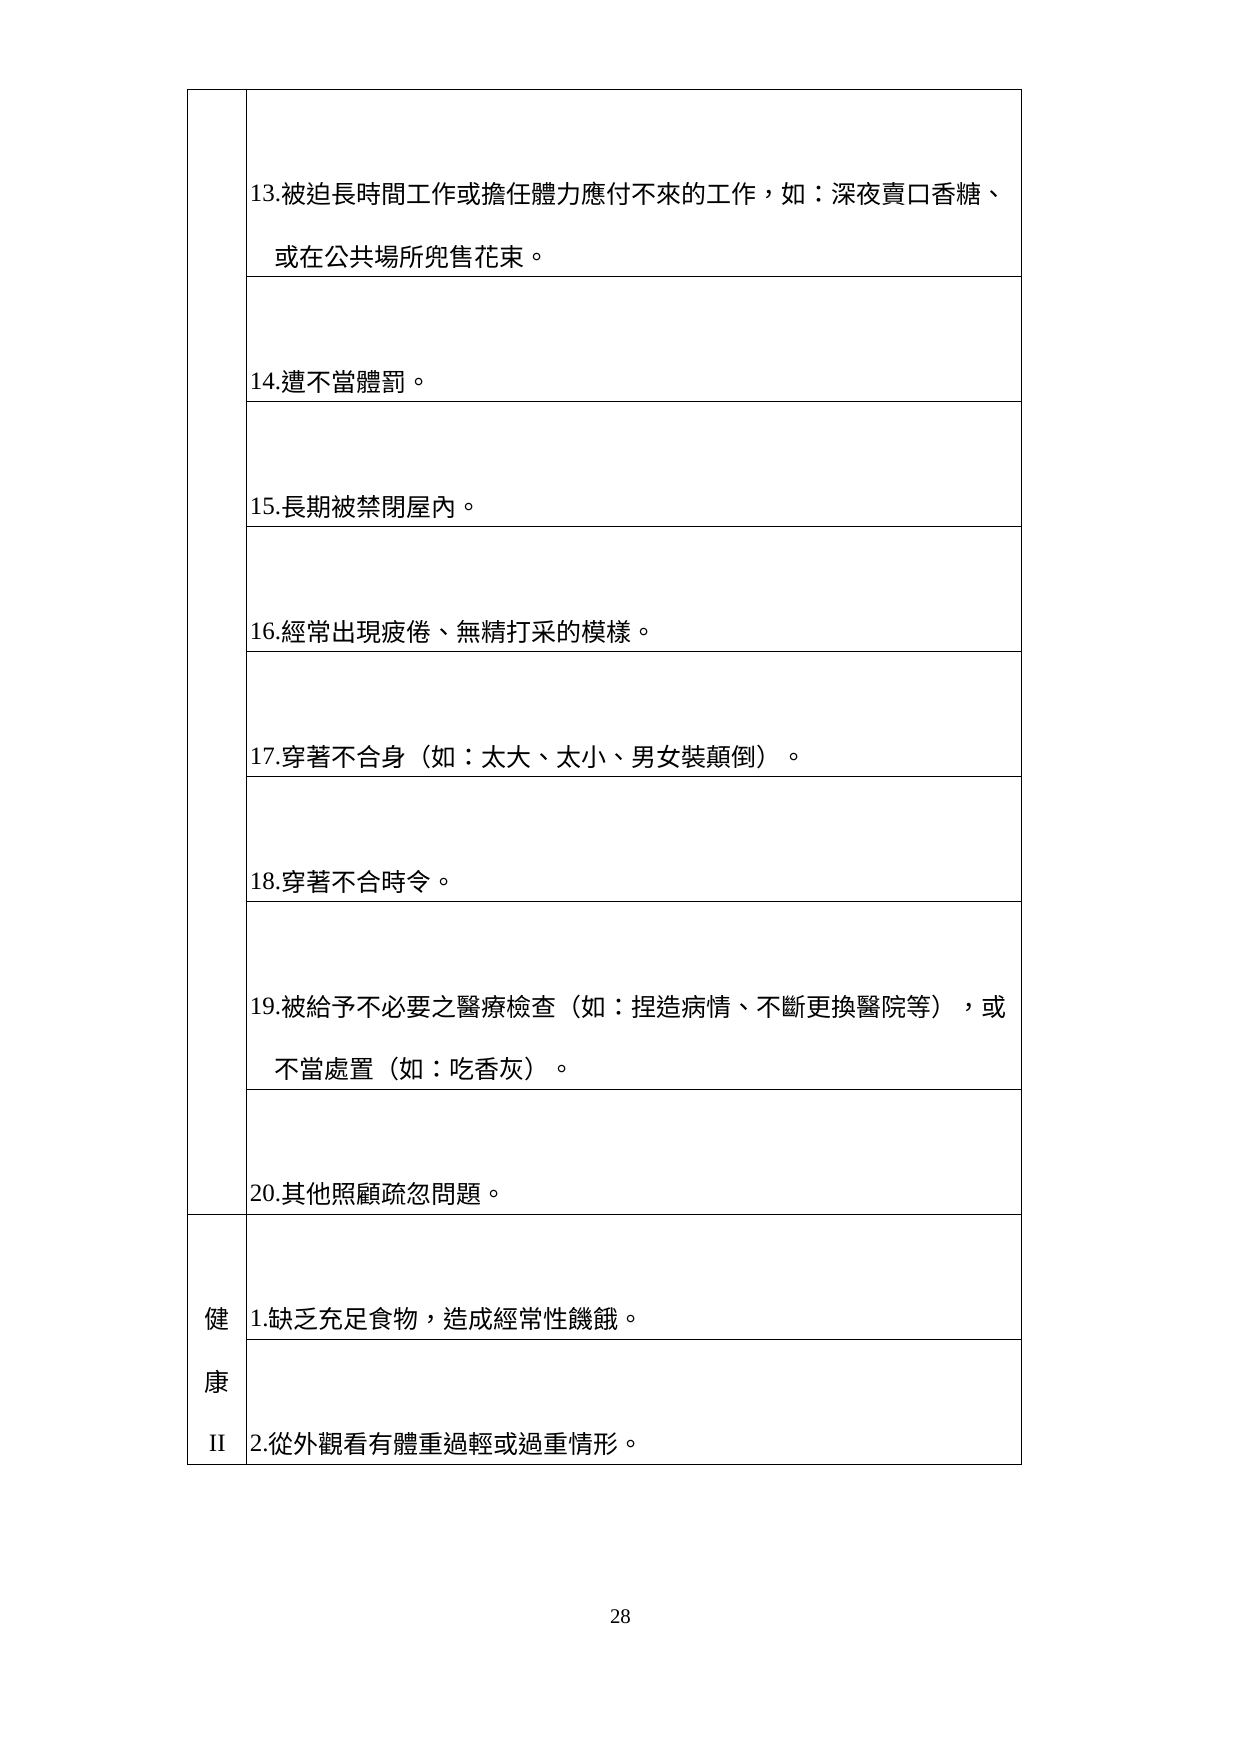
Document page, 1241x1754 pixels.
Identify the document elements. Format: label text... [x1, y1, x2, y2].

table_cell 15.長期被禁閉屋內。 [247, 402, 1021, 526]
table_header [188, 90, 246, 1214]
table_cell 19.被給予不必要之醫療檢查（如：捏造病情、不斷更換醫院等），或不當處置（如：吃香灰）。 [247, 902, 1021, 1089]
table_cell 17.穿著不合身（如：太大、太小、男女裝顛倒）。 [247, 652, 1021, 776]
table_cell 20.其他照顧疏忽問題。 [247, 1090, 1021, 1214]
table_cell 13.被迫長時間工作或擔任體力應付不來的工作，如：深夜賣口香糖、或在公共場所兜售花束。 [247, 90, 1021, 276]
table_cell 健 康 II [188, 1215, 246, 1464]
table_cell 1.缺乏充足食物，造成經常性饑餓。 [247, 1215, 1021, 1339]
table_cell 14.遭不當體罰。 [247, 277, 1021, 401]
table_cell 2.從外觀看有體重過輕或過重情形。 [247, 1340, 1021, 1464]
table_cell 16.經常出現疲倦、無精打采的模樣。 [247, 527, 1021, 651]
table_cell 18.穿著不合時令。 [247, 777, 1021, 901]
